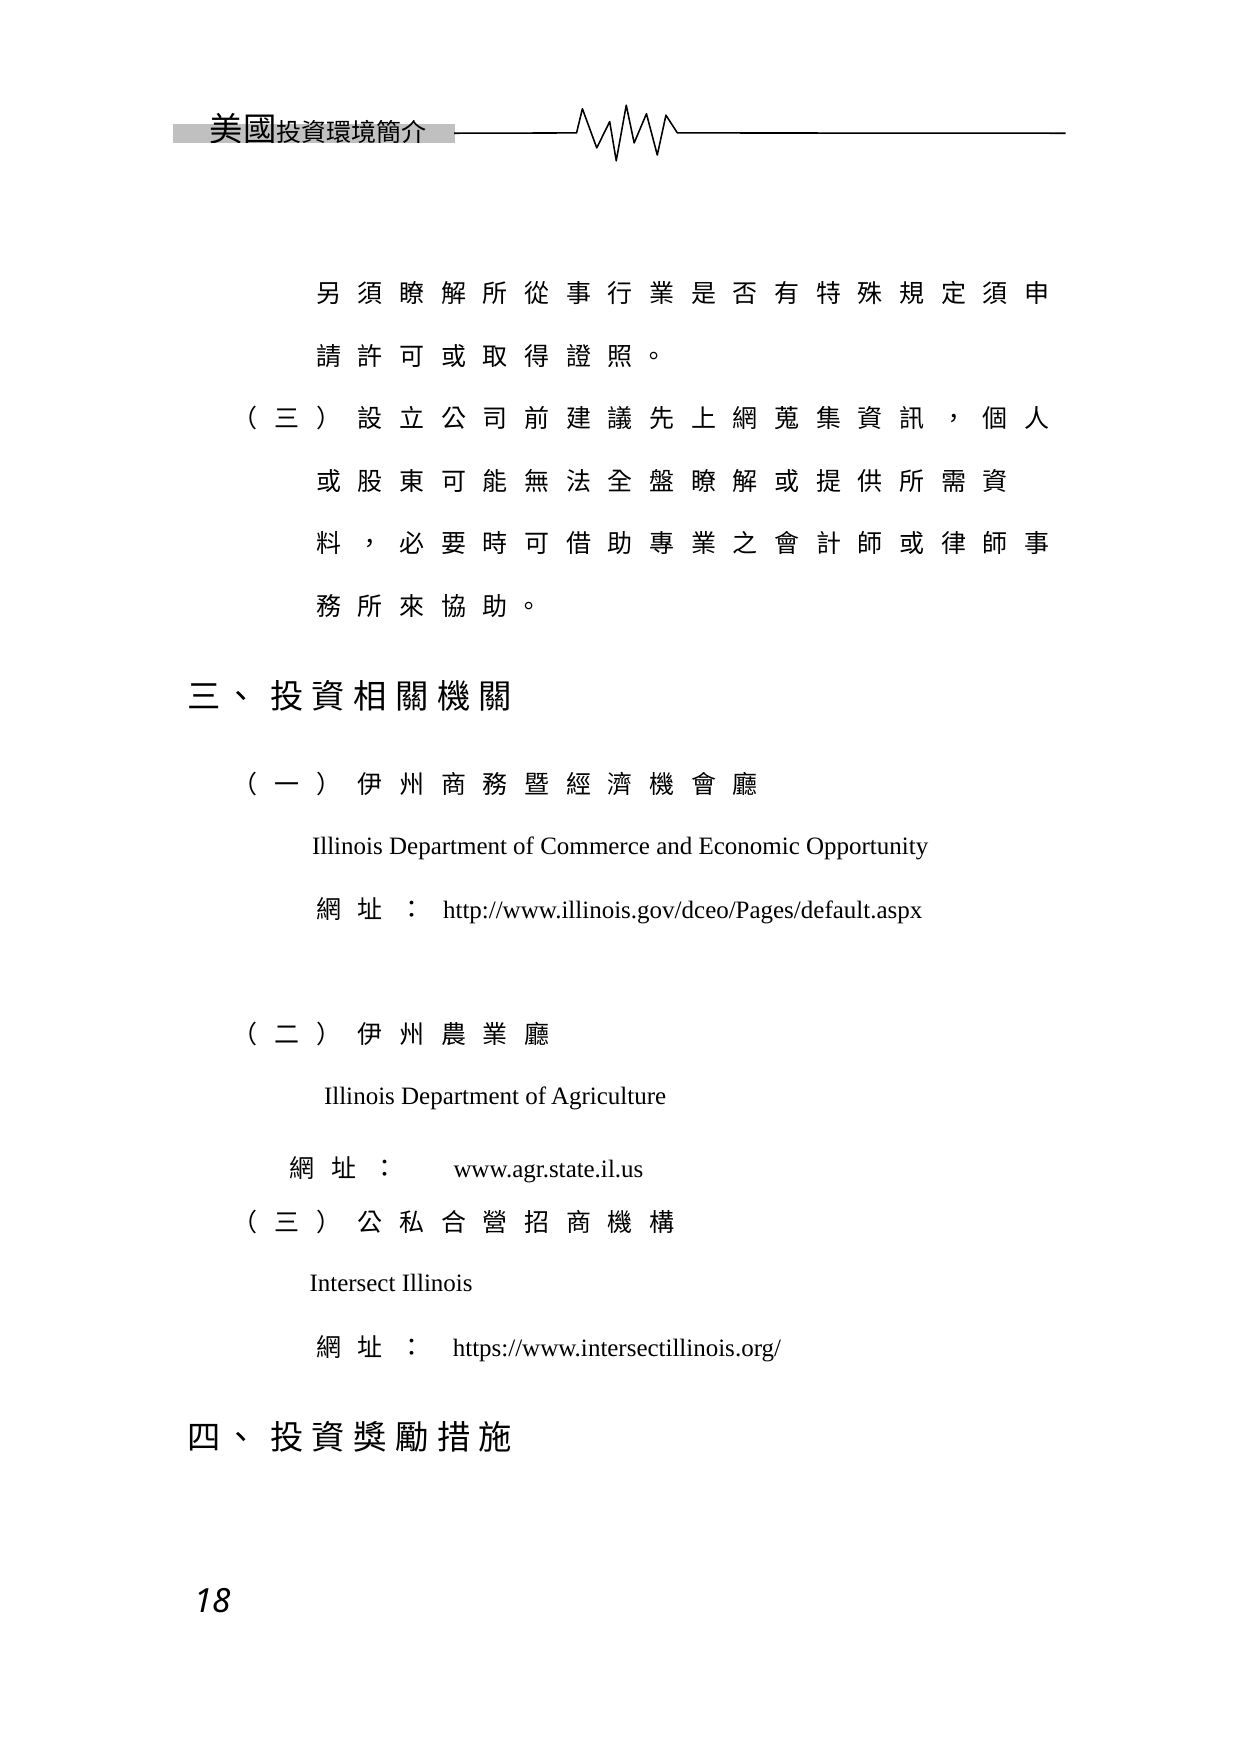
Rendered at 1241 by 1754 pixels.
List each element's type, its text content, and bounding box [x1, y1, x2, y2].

text 網址：www.agr.state.il.us [207, 1116, 1058, 1179]
text （三）設立公司前建議先上網蒐集資訊，個人或股東可能無法全盤瞭解或提供所需資料，必要時可借助專業之會計師或律師事務所來協助。 [207, 375, 1058, 625]
text 另須瞭解所從事行業是否有特殊規定須申請許可或取得證照。 [207, 250, 1058, 375]
text （一）伊州商務暨經濟機會廳 Illinois Department of Commerce and Economic Opportunity 網址：http://www.illinois.gov/dceo/Pages/default.aspx [207, 741, 1058, 929]
text （二）伊州農業廳 Illinois Department of Agriculture [207, 991, 1058, 1116]
text （三）公私合營招商機構 Intersect Illinois 網址：https://www.intersectillinois.org/ [207, 1179, 1058, 1366]
text 四、投資獎勵措施 [183, 1393, 1058, 1456]
text 三、投資相關機關 [183, 652, 1058, 714]
